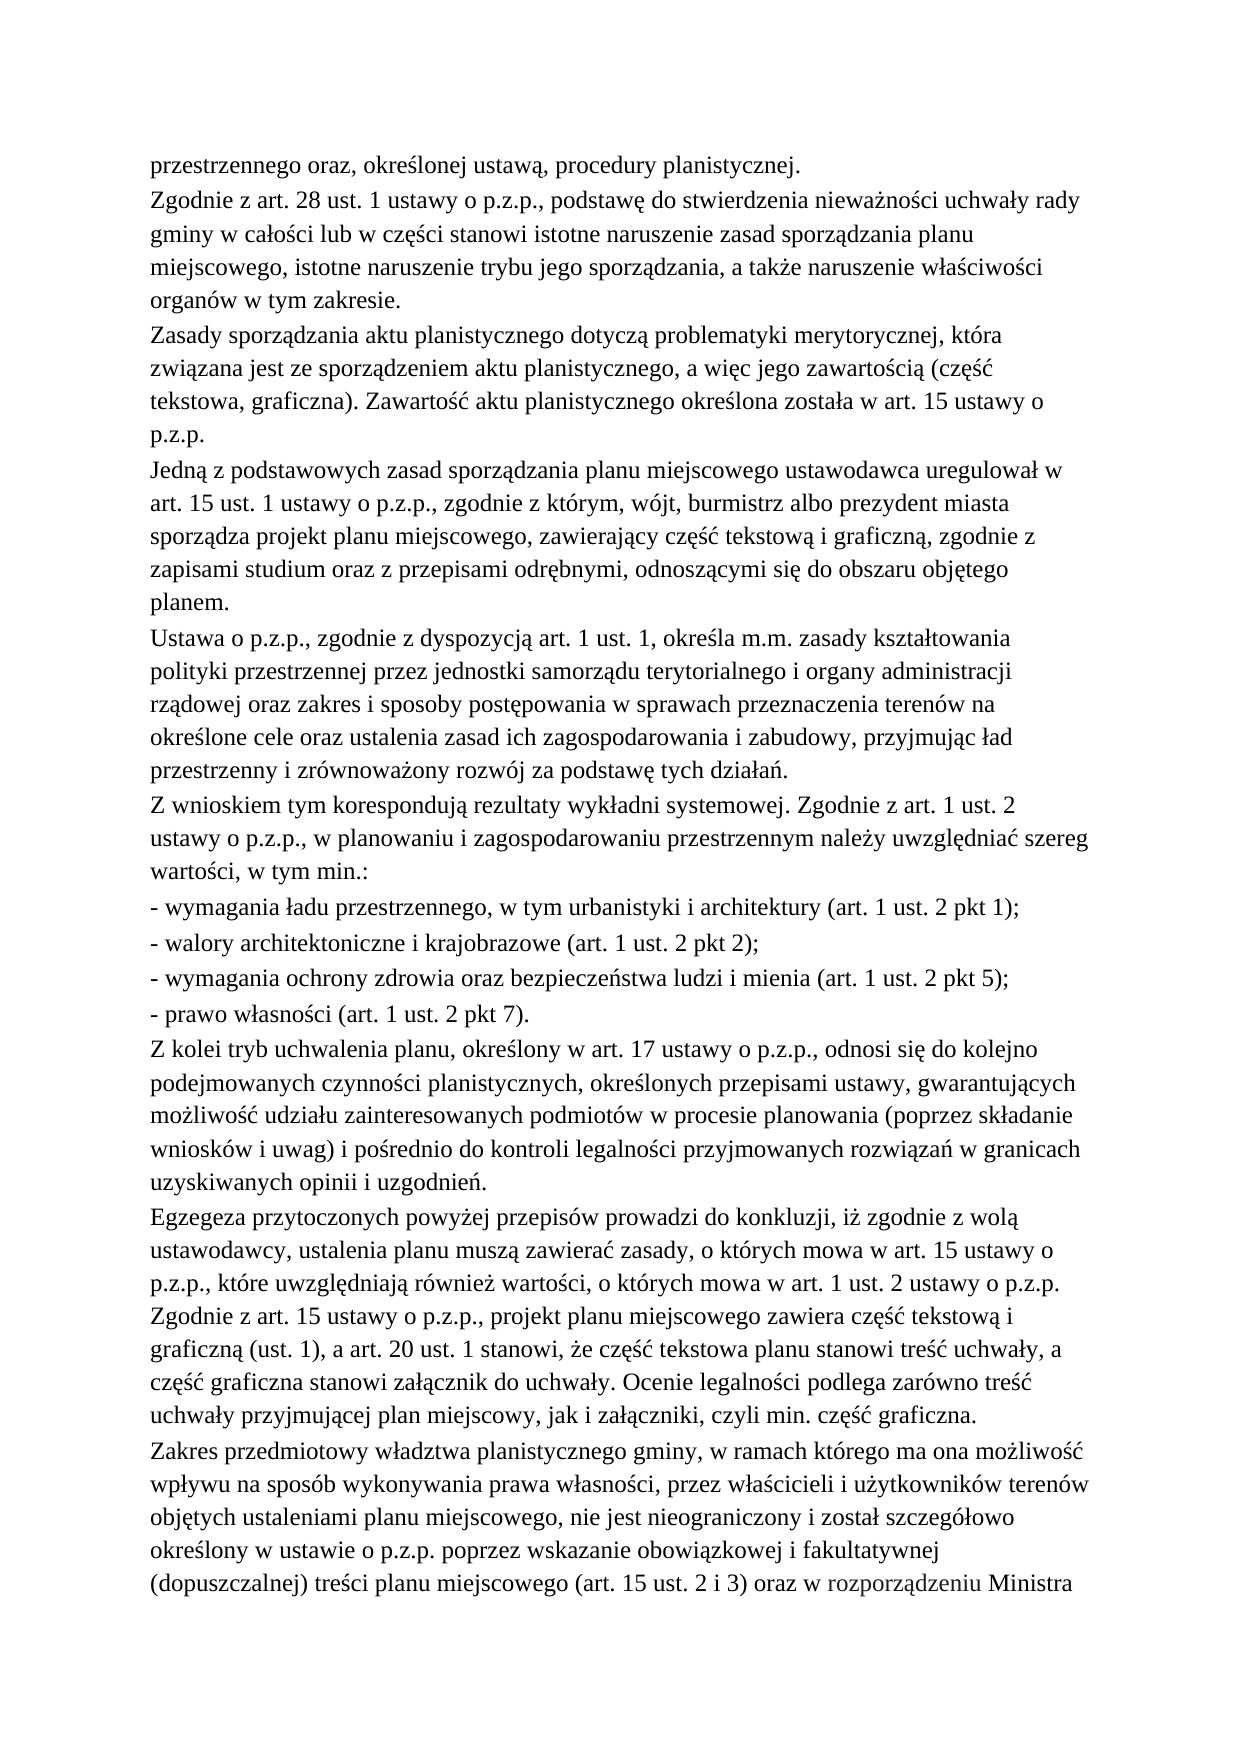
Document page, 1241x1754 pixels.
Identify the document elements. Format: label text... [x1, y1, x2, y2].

text Zasady sporządzania aktu planistycznego dotyczą problematyki merytorycznej, która związana jest ze sporządzeniem aktu planistycznego, a więc jego zawartością (część tekstowa, graficzna). Zawartość aktu planistycznego określona została w art. 15 ustawy o p.z.p. [150, 320, 1090, 448]
text - wymagania ładu przestrzennego, w tym urbanistyki i architektury (art. 1 ust. 2 pkt 1); [150, 892, 1090, 921]
text Zgodnie z art. 28 ust. 1 ustawy o p.z.p., podstawę do stwierdzenia nieważności uchwały rady gminy w całości lub w części stanowi istotne naruszenie zasad sporządzania planu miejscowego, istotne naruszenie trybu jego sporządzania, a także naruszenie właściwości organów w tym zakresie. [150, 186, 1090, 313]
text - prawo własności (art. 1 ust. 2 pkt 7). [150, 999, 1090, 1028]
text Z kolei tryb uchwalenia planu, określony w art. 17 ustawy o p.z.p., odnosi się do kolejno podejmowanych czynności planistycznych, określonych przepisami ustawy, gwarantujących możliwość udziału zainteresowanych podmiotów w procesie planowania (poprzez składanie wniosków i uwag) i pośrednio do kontroli legalności przyjmowanych rozwiązań w granicach uzyskiwanych opinii i uzgodnień. [150, 1034, 1090, 1195]
text - wymagania ochrony zdrowia oraz bezpieczeństwa ludzi i mienia (art. 1 ust. 2 pkt 5); [150, 963, 1090, 992]
text Z wnioskiem tym korespondują rezultaty wykładni systemowej. Zgodnie z art. 1 ust. 2 ustawy o p.z.p., w planowaniu i zagospodarowaniu przestrzennym należy uwzględniać szereg wartości, w tym min.: [150, 790, 1090, 885]
text Egzegeza przytoczonych powyżej przepisów prowadzi do konkluzji, iż zgodnie z wolą ustawodawcy, ustalenia planu muszą zawierać zasady, o których mowa w art. 15 ustawy o p.z.p., które uwzględniają również wartości, o których mowa w art. 1 ust. 2 ustawy o p.z.p. Zgodnie z art. 15 ustawy o p.z.p., projekt planu miejscowego zawiera część tekstową i graficzną (ust. 1), a art. 20 ust. 1 stanowi, że część tekstowa planu stanowi treść uchwały, a część graficzna stanowi załącznik do uchwały. Ocenie legalności podlega zarówno treść uchwały przyjmującej plan miejscowy, jak i załączniki, czyli min. część graficzna. [150, 1202, 1090, 1429]
text - walory architektoniczne i krajobrazowe (art. 1 ust. 2 pkt 2); [150, 928, 1090, 956]
text Ustawa o p.z.p., zgodnie z dyspozycją art. 1 ust. 1, określa m.m. zasady kształtowania polityki przestrzennej przez jednostki samorządu terytorialnego i organy administracji rządowej oraz zakres i sposoby postępowania w sprawach przeznaczenia terenów na określone cele oraz ustalenia zasad ich zagospodarowania i zabudowy, przyjmując ład przestrzenny i zrównoważony rozwój za podstawę tych działań. [150, 623, 1090, 783]
text Jedną z podstawowych zasad sporządzania planu miejscowego ustawodawca uregulował w art. 15 ust. 1 ustawy o p.z.p., zgodnie z którym, wójt, burmistrz albo prezydent miasta sporządza projekt planu miejscowego, zawierający część tekstową i graficzną, zgodnie z zapisami studium oraz z przepisami odrębnymi, odnoszącymi się do obszaru objętego planem. [150, 455, 1090, 616]
text przestrzennego oraz, określonej ustawą, procedury planistycznej. [150, 150, 1090, 179]
text Zakres przedmiotowy władztwa planistycznego gminy, w ramach którego ma ona możliwość wpływu na sposób wykonywania prawa własności, przez właścicieli i użytkowników terenów objętych ustaleniami planu miejscowego, nie jest nieograniczony i został szczegółowo określony w ustawie o p.z.p. poprzez wskazanie obowiązkowej i fakultatywnej (dopuszczalnej) treści planu miejscowego (art. 15 ust. 2 i 3) oraz w rozporządzeniu Ministra [150, 1436, 1090, 1597]
